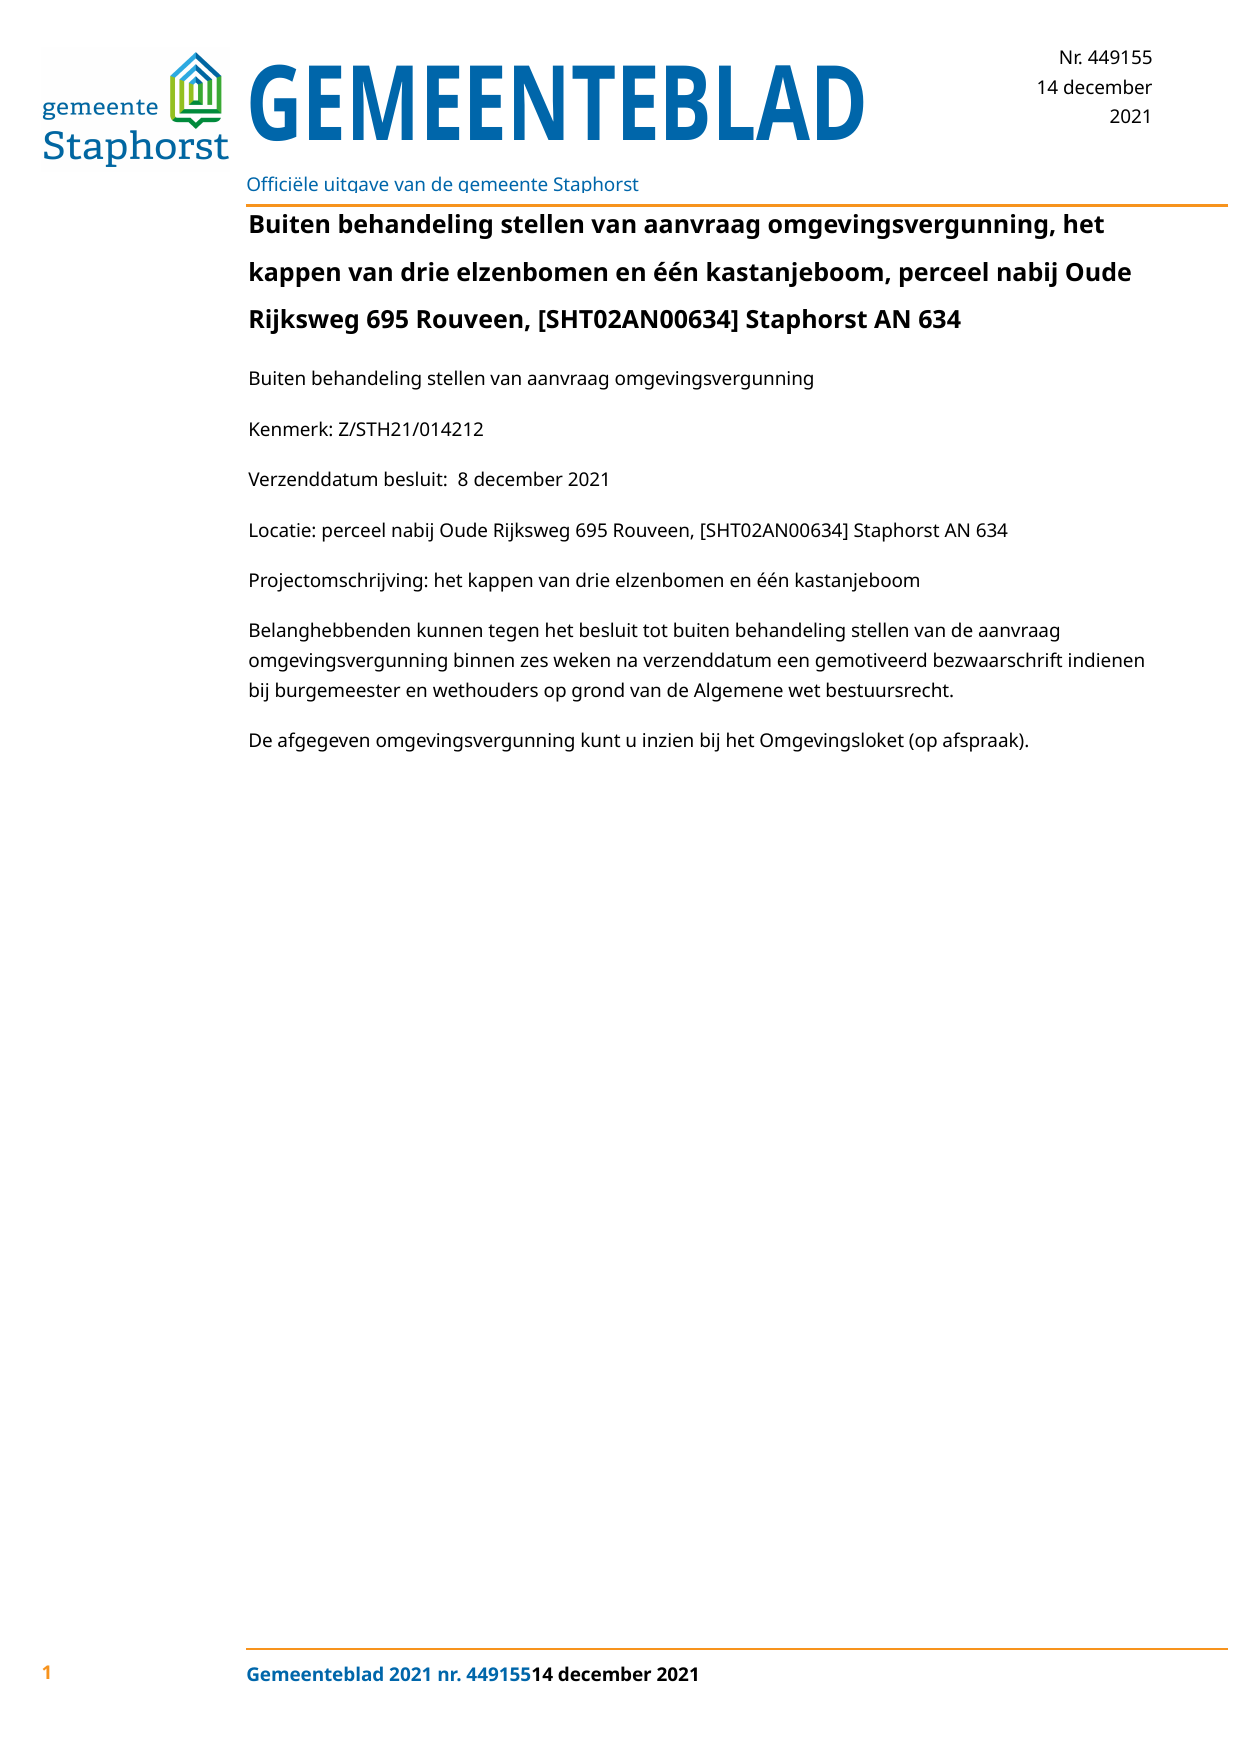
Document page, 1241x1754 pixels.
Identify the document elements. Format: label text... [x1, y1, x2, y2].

picture [41, 47, 231, 172]
text De afgegeven omgevingsvergunning kunt u inzien bij het Omgevingsloket (op afspraak). [248, 727, 1152, 753]
text Verzenddatum besluit: 8 december 2021 [248, 466, 1152, 492]
text Buiten behandeling stellen van aanvraag omgevingsvergunning [248, 366, 1152, 391]
text Locatie: perceel nabij Oude Rijksweg 695 Rouveen, [SHT02AN00634] Staphorst AN 634 [248, 517, 1152, 542]
text Belanghebbenden kunnen tegen het besluit tot buiten behandeling stellen van de aanvraag omgevingsvergunning binnen zes weken na verzenddatum een gemotiveerd bezwaarschrift indienen bij burgemeester en wethouders op grond van de Algemene wet bestuursrecht. [248, 618, 1152, 702]
text Projectomschrijving: het kappen van drie elzenbomen en één kastanjeboom [248, 567, 1152, 593]
text Buiten behandeling stellen van aanvraag omgevingsvergunning, het kappen van drie elzenbomen en één kastanjeboom, perceel nabij Oude Rijksweg 695 Rouveen, [SHT02AN00634] Staphorst AN 634 [248, 207, 1152, 336]
text Kenmerk: Z/STH21/014212 [248, 416, 1152, 442]
